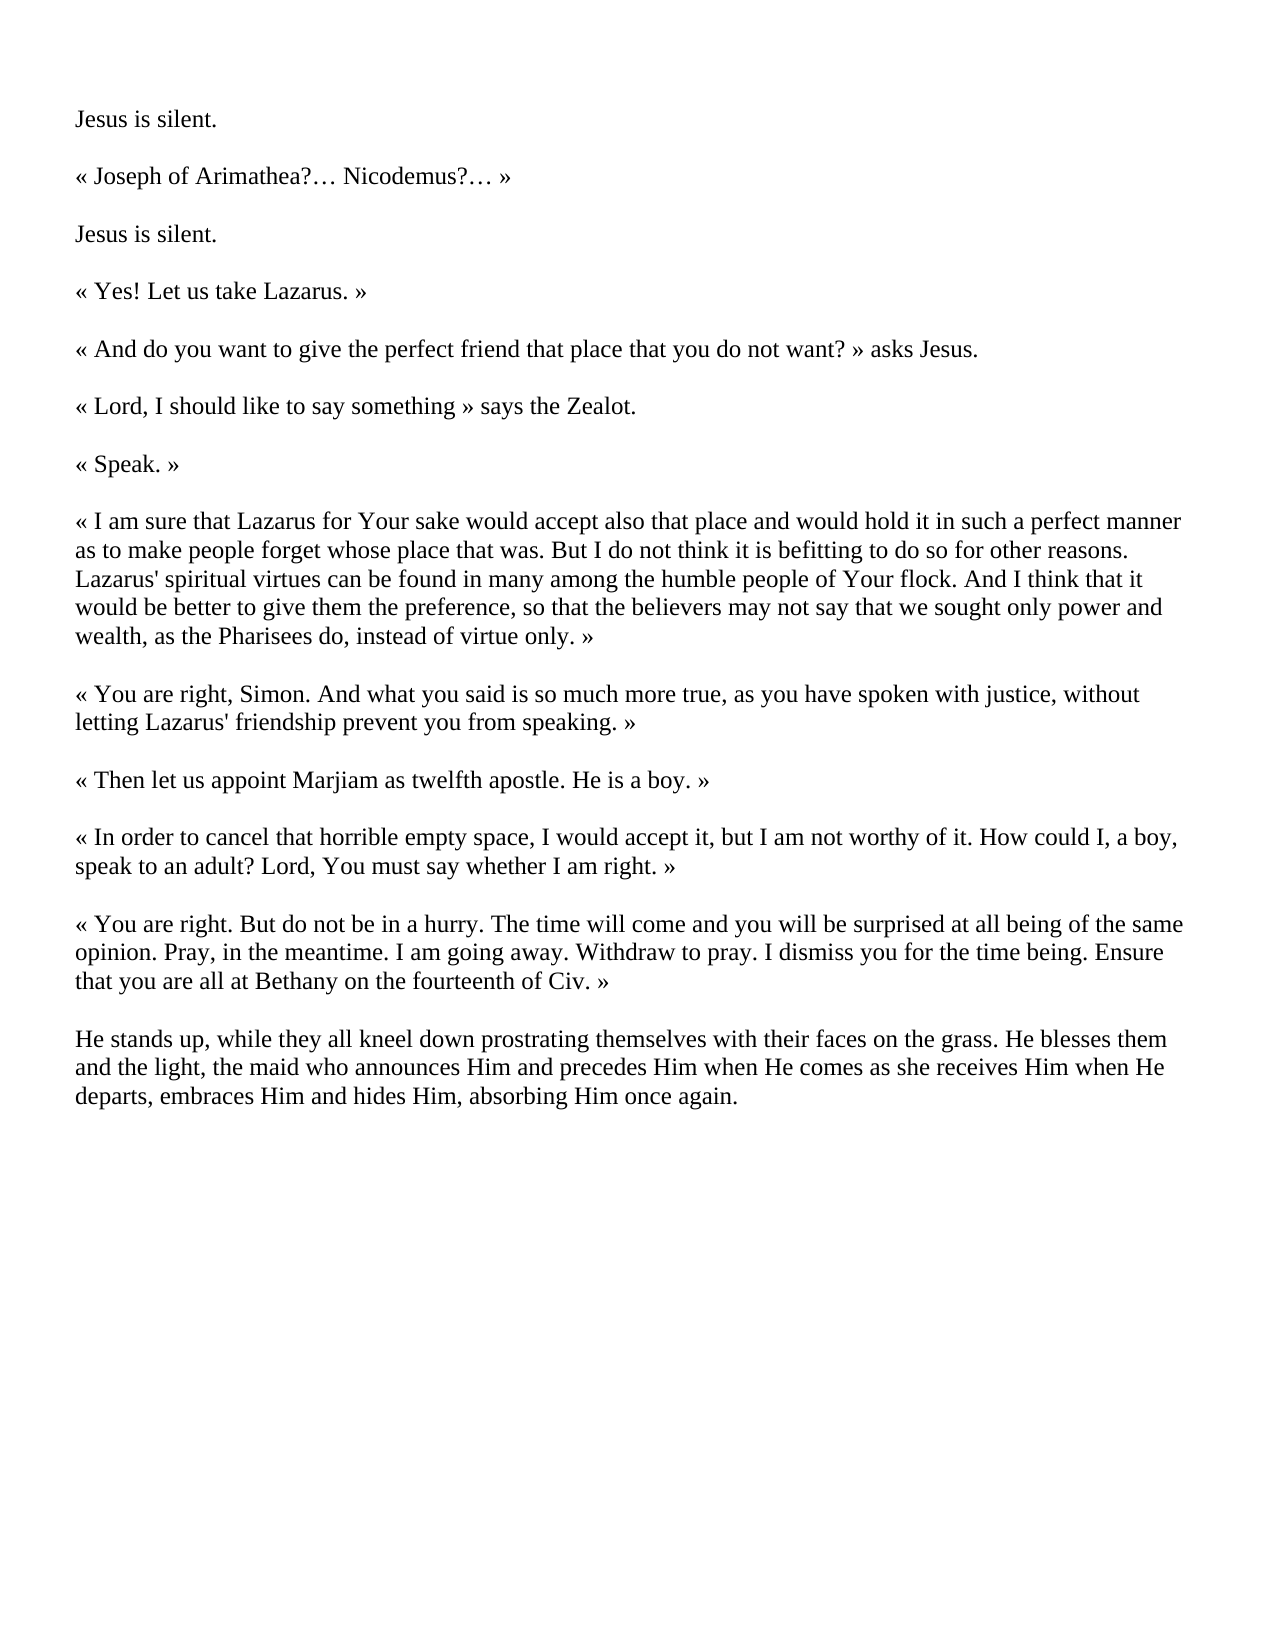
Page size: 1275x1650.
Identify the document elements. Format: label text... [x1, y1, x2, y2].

text He stands up, while they all kneel down prostrating themselves with their faces on the grass. He blesses them and the light, the maid who announces Him and precedes Him when He comes as she receives Him when He departs, embraces Him and hides Him, absorbing Him once again. [75, 1024, 1200, 1110]
text « Then let us appoint Marjiam as twelfth apostle. He is a boy. » [75, 765, 1200, 794]
text « Joseph of Arimathea?… Nicodemus?… » [75, 161, 1200, 190]
text Jesus is silent. [75, 219, 1200, 247]
text « I am sure that Lazarus for Your sake would accept also that place and would hold it in such a perfect manner as to make people forget whose place that was. But I do not think it is befitting to do so for other reasons. Lazarus' spiritual virtues can be found in many among the humble people of Your flock. And I think that it would be better to give them the preference, so that the believers may not say that we sought only power and wealth, as the Pharisees do, instead of virtue only. » [75, 506, 1200, 650]
text « In order to cancel that horrible empty space, I would accept it, but I am not worthy of it. How could I, a boy, speak to an adult? Lord, You must say whether I am right. » [75, 822, 1200, 880]
text « Lord, I should like to say something » says the Zealot. [75, 391, 1200, 420]
text « You are right. But do not be in a hurry. The time will come and you will be surprised at all being of the same opinion. Pray, in the meantime. I am going away. Withdraw to pray. I dismiss you for the time being. Ensure that you are all at Bethany on the fourteenth of Civ. » [75, 909, 1200, 995]
text « And do you want to give the perfect friend that place that you do not want? » asks Jesus. [75, 334, 1200, 362]
text « You are right, Simon. And what you said is so much more true, as you have spoken with justice, without letting Lazarus' friendship prevent you from speaking. » [75, 679, 1200, 736]
text « Yes! Let us take Lazarus. » [75, 276, 1200, 305]
text « Speak. » [75, 449, 1200, 477]
text Jesus is silent. [75, 104, 1200, 132]
